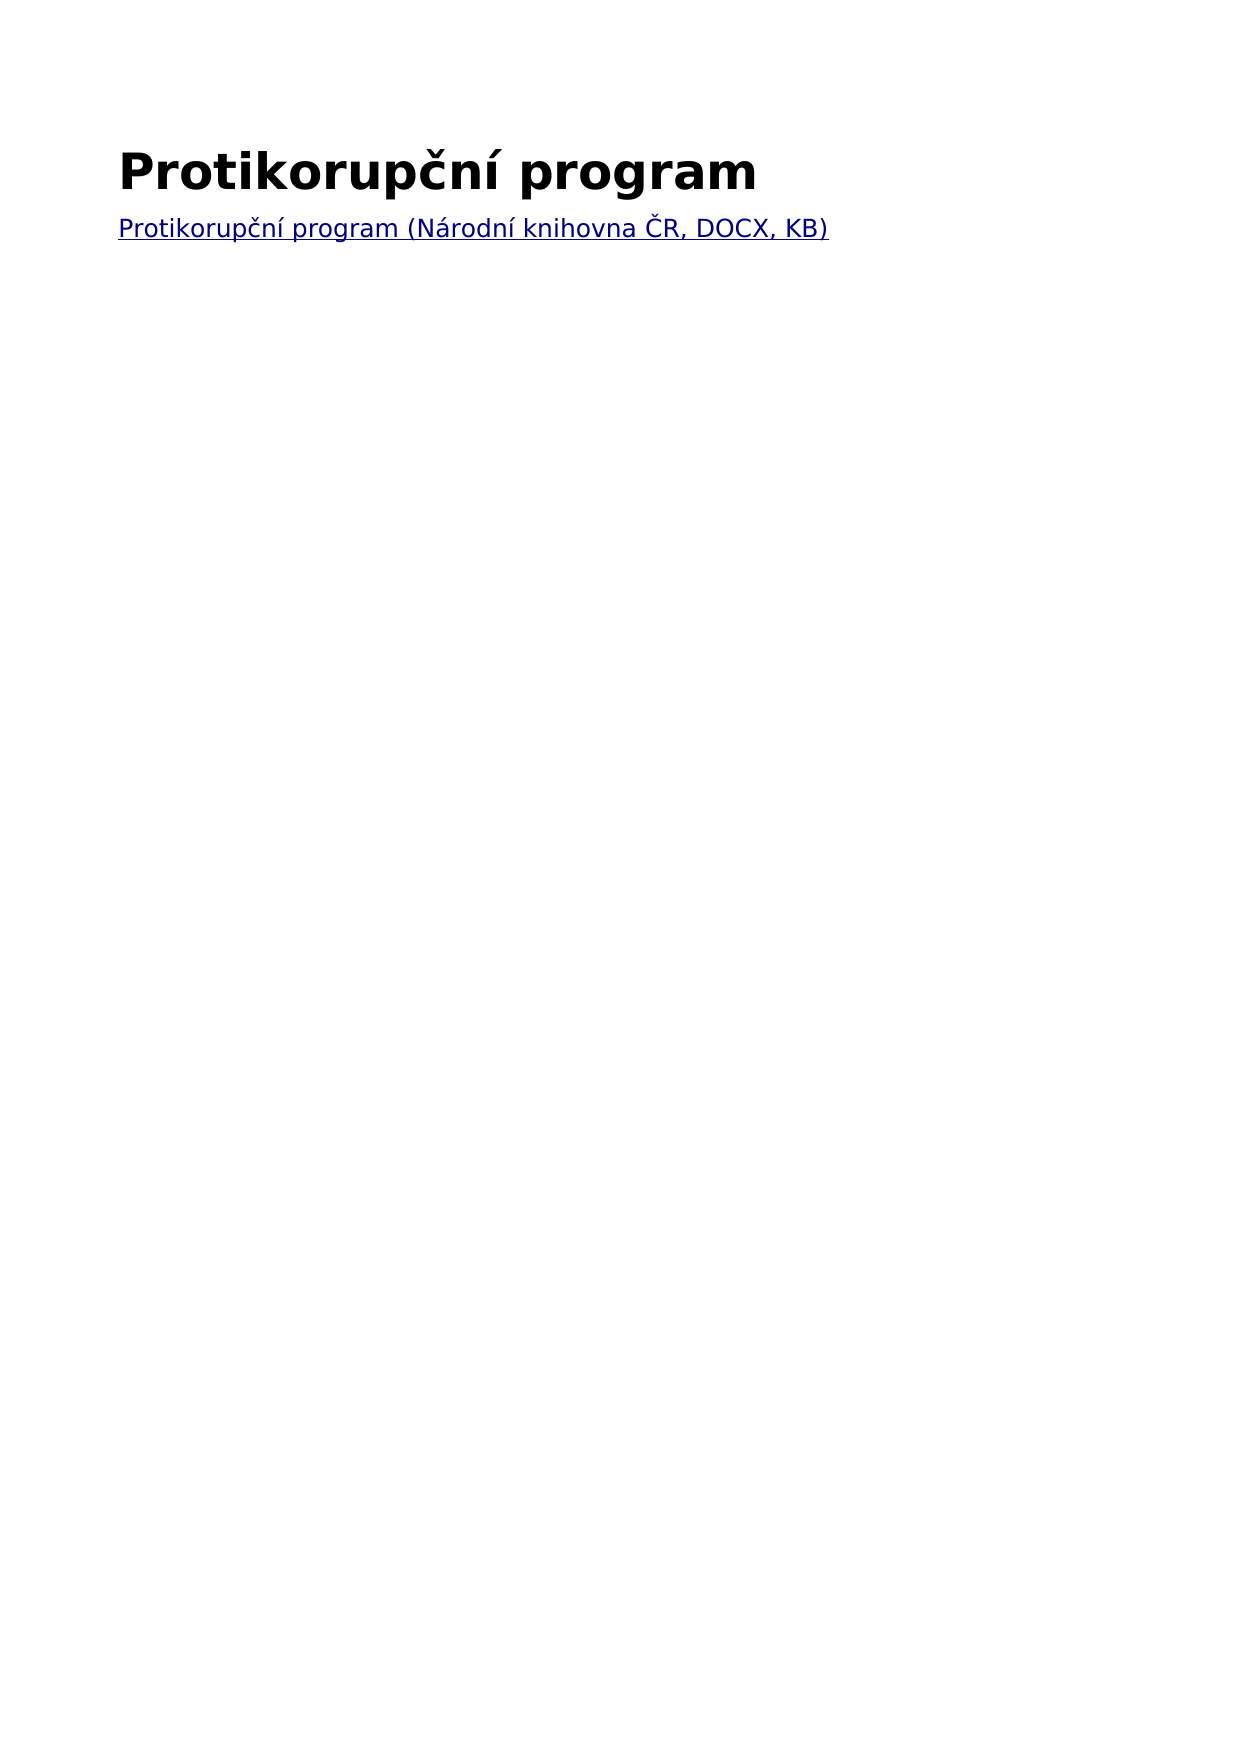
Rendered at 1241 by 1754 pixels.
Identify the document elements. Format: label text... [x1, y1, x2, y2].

subtitle Protikorupční program [118, 143, 1122, 201]
text Protikorupční program (Národní knihovna ČR, DOCX, KB) [118, 214, 1122, 243]
